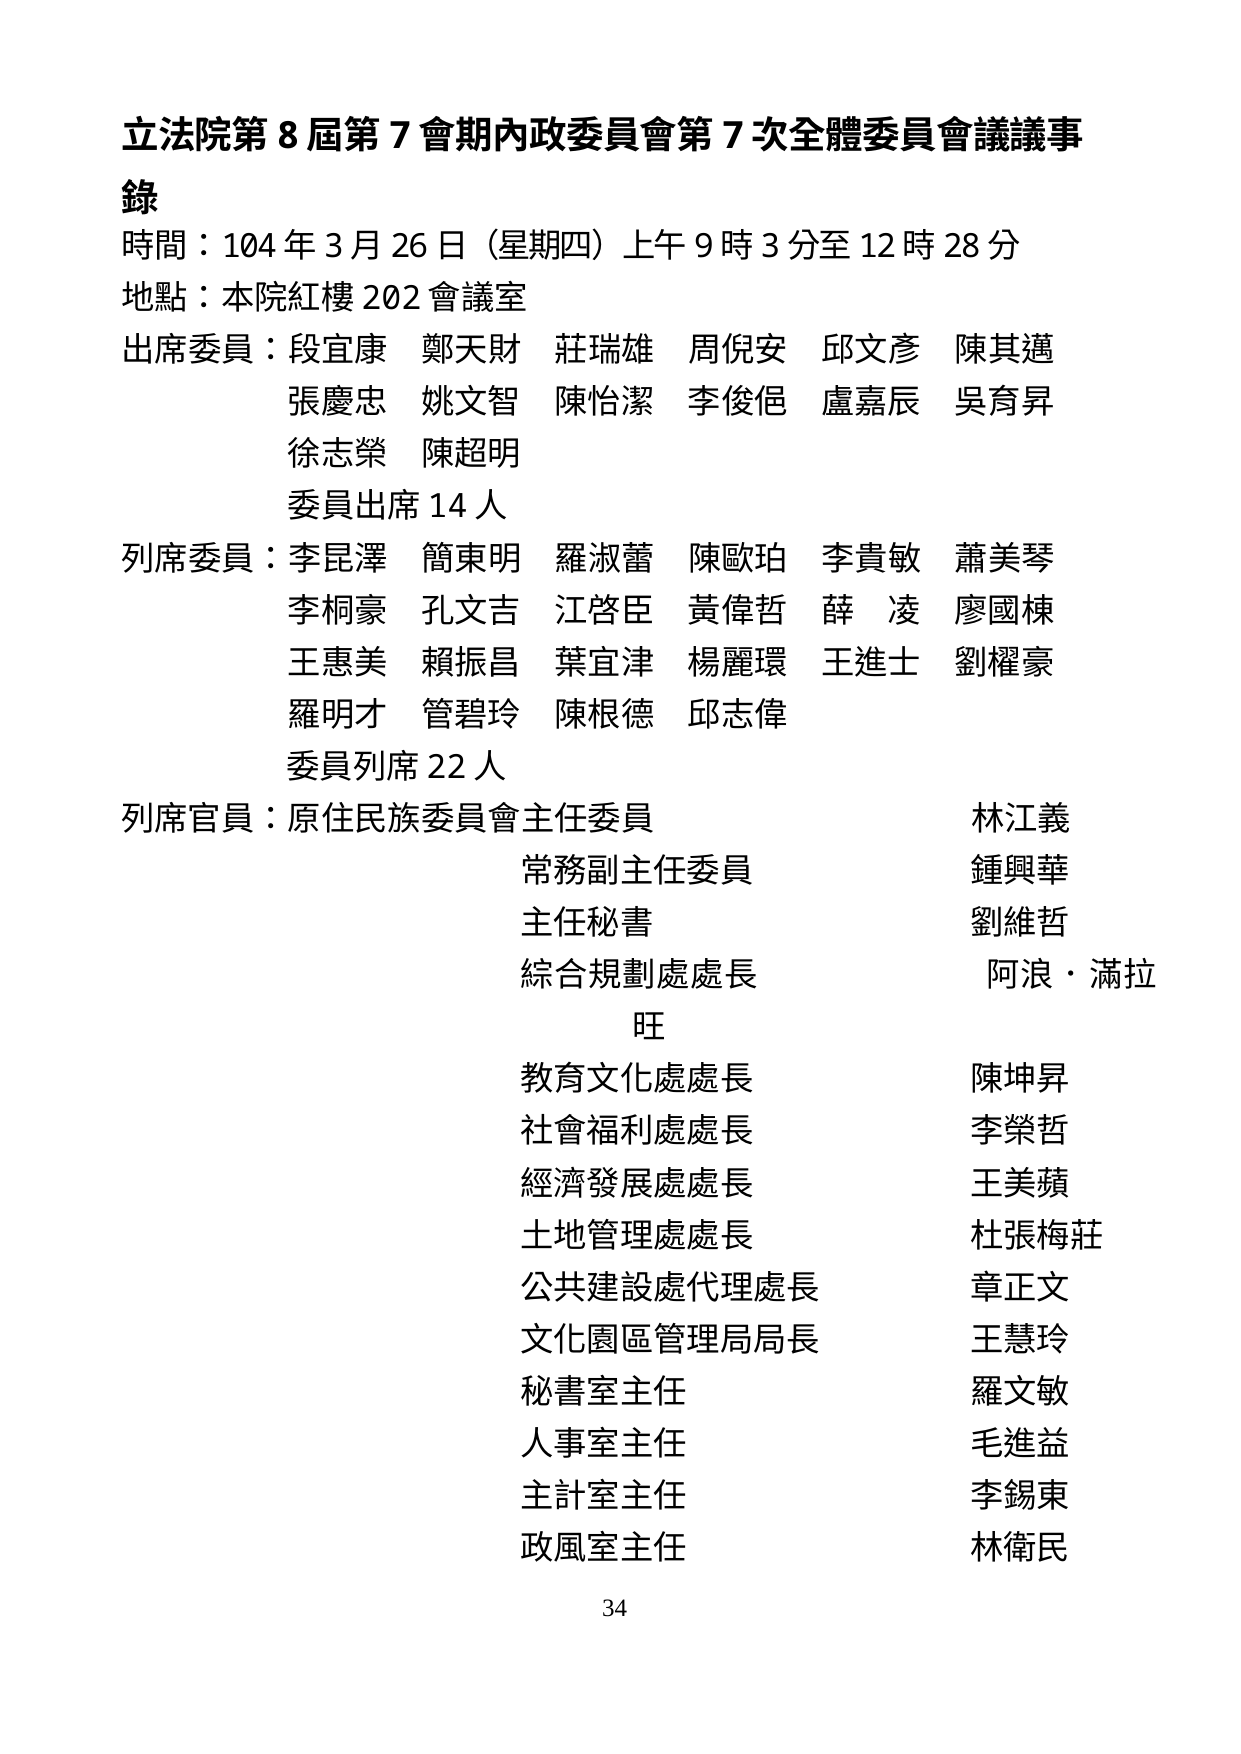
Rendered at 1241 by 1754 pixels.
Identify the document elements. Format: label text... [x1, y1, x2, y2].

text 教育文化處處長 陳坤昇 [520, 1049, 1159, 1101]
text 時間：104年3月26日（星期四）上午9時3分至12時28分 [121, 216, 1107, 268]
text 李桐豪 孔文吉 江啓臣 黃偉哲 薛 凌 廖國棟 [287, 580, 1122, 632]
text 列席官員：原住民族委員會主任委員 林江義 [121, 789, 1107, 841]
text 人事室主任 毛進益 [520, 1414, 1159, 1466]
text 出席委員：段宜康 鄭天財 莊瑞雄 周倪安 邱文彥 陳其邁 [121, 320, 1122, 372]
text 土地管理處處長 杜張梅莊 [520, 1205, 1159, 1257]
text 委員列席22人 [286, 737, 1107, 789]
text 地點：本院紅樓202會議室 [121, 268, 1107, 320]
text 綜合規劃處處長 阿浪．滿拉旺 [520, 945, 1159, 1049]
text 立法院第8屆第7會期內政委員會第7次全體委員會議議事錄 [121, 91, 1107, 216]
text 羅明才 管碧玲 陳根德 邱志偉 [287, 684, 1122, 737]
text 張慶忠 姚文智 陳怡潔 李俊俋 盧嘉辰 吳育昇 [287, 372, 1122, 424]
text 社會福利處處長 李榮哲 [520, 1101, 1209, 1153]
text 主任秘書 劉維哲 [520, 893, 1159, 945]
text 常務副主任委員 鍾興華 [520, 841, 1159, 893]
text 主計室主任 李錫東 [520, 1466, 1159, 1518]
text 政風室主任 林衛民 [520, 1518, 1159, 1570]
text 經濟發展處處長 王美蘋 [520, 1153, 1159, 1205]
text 秘書室主任 羅文敏 [520, 1362, 1159, 1414]
text 委員出席14人 [287, 476, 1134, 528]
text 公共建設處代理處長 章正文 [520, 1257, 1159, 1309]
text 王惠美 賴振昌 葉宜津 楊麗環 王進士 劉櫂豪 [287, 632, 1122, 684]
text 文化園區管理局局長 王慧玲 [520, 1309, 1159, 1362]
text 徐志榮 陳超明 [287, 424, 1122, 476]
text 列席委員：李昆澤 簡東明 羅淑蕾 陳歐珀 李貴敏 蕭美琴 [121, 528, 1134, 580]
